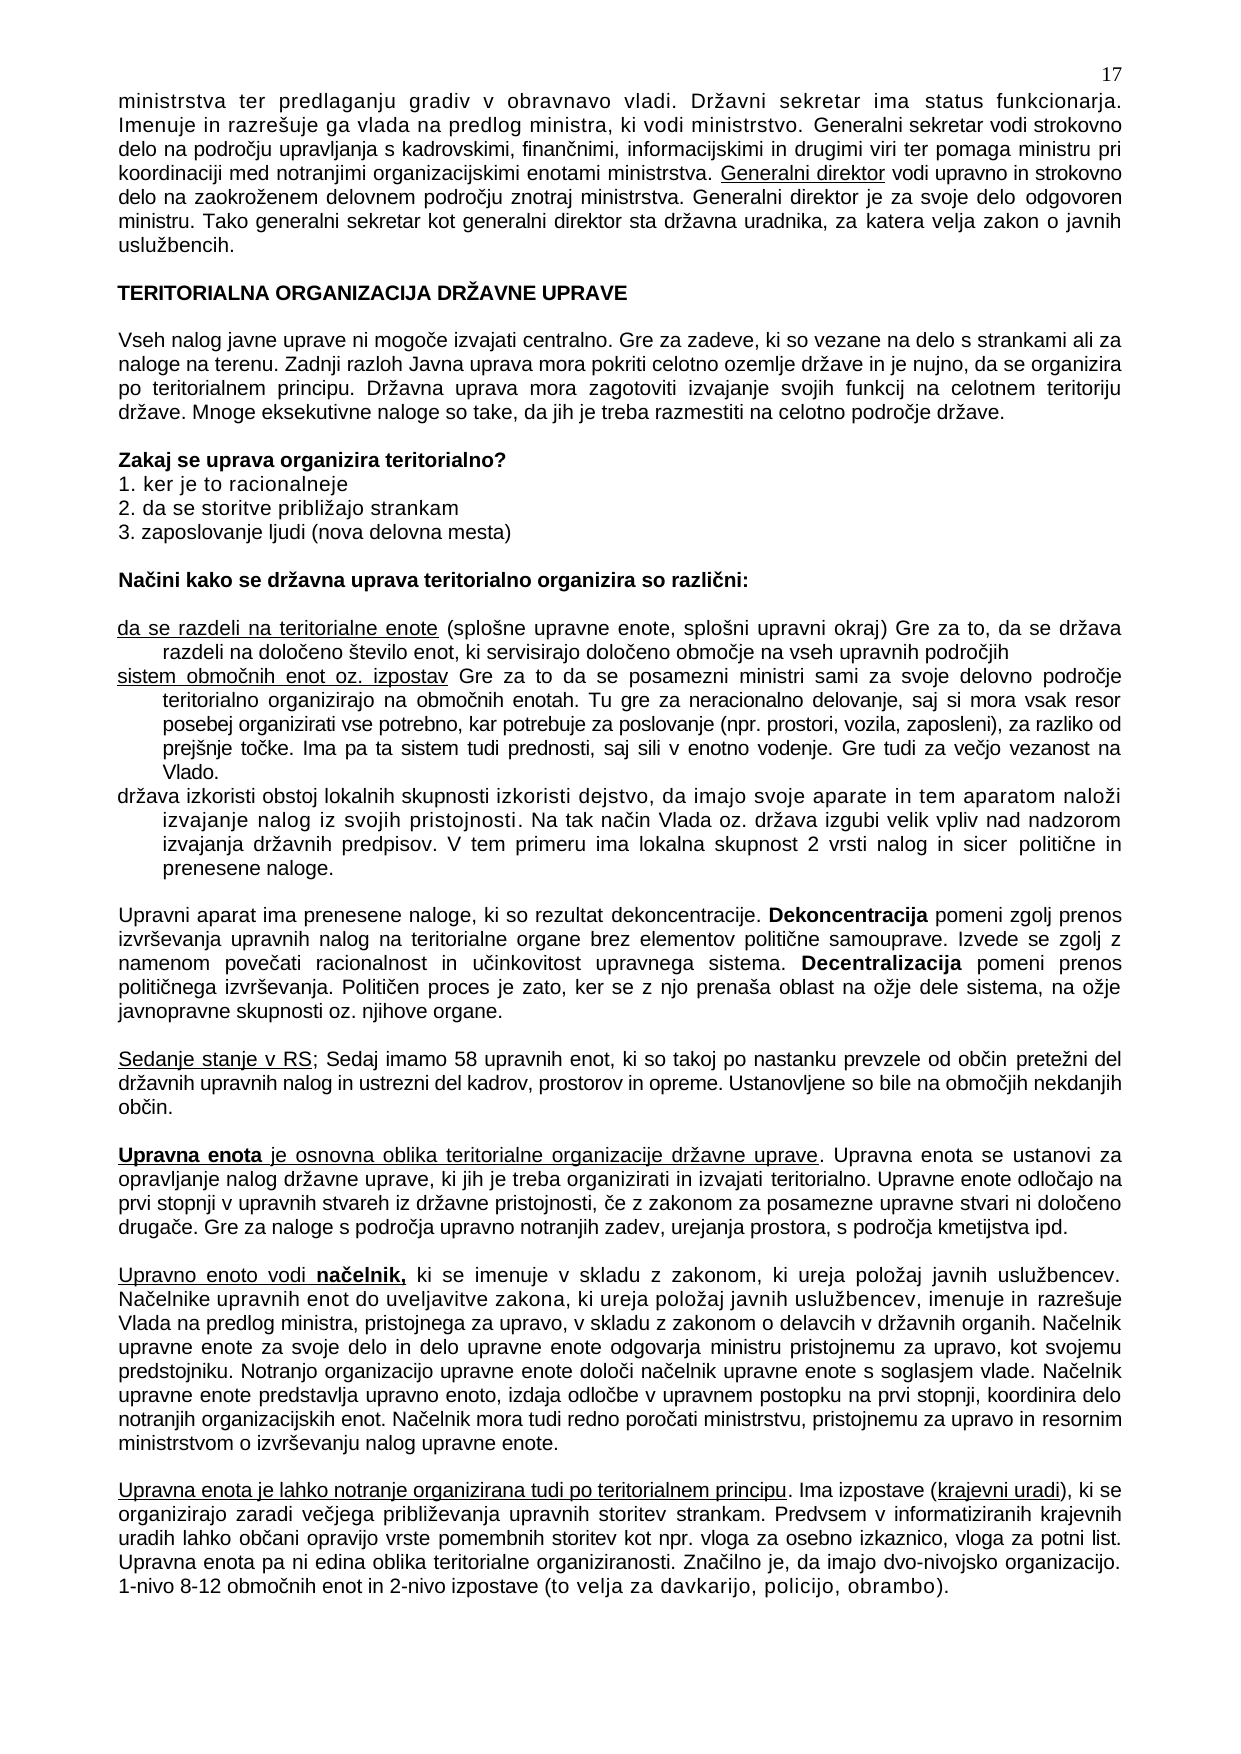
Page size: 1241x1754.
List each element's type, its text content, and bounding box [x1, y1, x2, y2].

text 3. zaposlovanje ljudi (nova delovna mesta) [118, 520, 1122, 544]
text Upravna enota je osnovna oblika teritorialne organizacije državne uprave. Upravna enota se ustanovi za opravljanje nalog državne uprave, ki jih je treba organizirati in izvajati teritorialno. Upravne enote odločajo na prvi stopnji v upravnih stvareh iz državne pristojnosti, če z zakonom za posamezne upravne stvari ni določeno drugače. Gre za naloge s področja upravno notranjih zadev, urejanja prostora, s področja kmetijstva ipd. [118, 1143, 1122, 1239]
text Upravno enoto vodi načelnik, ki se imenuje v skladu z zakonom, ki ureja položaj javnih uslužbencev. Načelnike upravnih enot do uveljavitve zakona, ki ureja položaj javnih uslužbencev, imenuje in razrešuje Vlada na predlog ministra, pristojnega za upravo, v skladu z zakonom o delavcih v državnih organih. Načelnik upravne enote za svoje delo in delo upravne enote odgovarja ministru pristojnemu za upravo, kot svojemu predstojniku. Notranjo organizacijo upravne enote določi načelnik upravne enote s soglasjem vlade. Načelnik upravne enote predstavlja upravno enoto, izdaja odločbe v upravnem postopku na prvi stopnji, koordinira delo notranjih organizacijskih enot. Načelnik mora tudi redno poročati ministrstvu, pristojnemu za upravo in resornim ministrstvom o izvrševanju nalog upravne enote. [118, 1263, 1122, 1454]
text Upravni aparat ima prenesene naloge, ki so rezultat dekoncentracije. Dekoncentracija pomeni zgolj prenos izvrševanja upravnih nalog na teritorialne organe brez elementov politične samouprave. Izvede se zgolj z namenom povečati racionalnost in učinkovitost upravnega sistema. Decentralizacija pomeni prenos političnega izvrševanja. Političen proces je zato, ker se z njo prenaša oblast na ožje dele sistema, na ožje javnopravne skupnosti oz. njihove organe. [118, 903, 1122, 1023]
text ministrstva ter predlaganju gradiv v obravnavo vladi. Državni sekretar ima status funkcionarja. Imenuje in razrešuje ga vlada na predlog ministra, ki vodi ministrstvo. Generalni sekretar vodi strokovno delo na področju upravljanja s kadrovskimi, finančnimi, informacijskimi in drugimi viri ter pomaga ministru pri koordinaciji med notranjimi organizacijskimi enotami ministrstva. Generalni direktor vodi upravno in strokovno delo na zaokroženem delovnem področju znotraj ministrstva. Generalni direktor je za svoje delo odgovoren ministru. Tako generalni sekretar kot generalni direktor sta državna uradnika, za katera velja zakon o javnih uslužbencih. [118, 89, 1122, 256]
text 2. da se storitve približajo strankam [118, 496, 1122, 520]
text država izkoristi obstoj lokalnih skupnosti izkoristi dejstvo, da imajo svoje aparate in tem aparatom naloži izvajanje nalog iz svojih pristojnosti. Na tak način Vlada oz. država izgubi velik vpliv nad nadzorom izvajanja državnih predpisov. V tem primeru ima lokalna skupnost 2 vrsti nalog in sicer politične in prenesene naloge. [117, 783, 1122, 879]
text Upravna enota je lahko notranje organizirana tudi po teritorialnem principu. Ima izpostave (krajevni uradi), ki se organizirajo zaradi večjega približevanja upravnih storitev strankam. Predvsem v informatiziranih krajevnih uradih lahko občani opravijo vrste pomembnih storitev kot npr. vloga za osebno izkaznico, vloga za potni list. Upravna enota pa ni edina oblika teritorialne organiziranosti. Značilno je, da imajo dvo-nivojsko organizacijo. 1-nivo 8-12 območnih enot in 2-nivo izpostave (to velja za davkarijo, policijo, obrambo). [118, 1478, 1122, 1598]
text Vseh nalog javne uprave ni mogoče izvajati centralno. Gre za zadeve, ki so vezane na delo s strankami ali za naloge na terenu. Zadnji razloh Javna uprava mora pokriti celotno ozemlje države in je nujno, da se organizira po teritorialnem principu. Državna uprava mora zagotoviti izvajanje svojih funkcij na celotnem teritoriju države. Mnoge eksekutivne naloge so take, da jih je treba razmestiti na celotno področje države. [118, 328, 1122, 424]
text da se razdeli na teritorialne enote (splošne upravne enote, splošni upravni okraj) Gre za to, da se država razdeli na določeno število enot, ki servisirajo določeno območje na vseh upravnih področjih [117, 616, 1122, 664]
text Načini kako se državna uprava teritorialno organizira so različni: [118, 568, 1122, 592]
text Sedanje stanje v RS; Sedaj imamo 58 upravnih enot, ki so takoj po nastanku prevzele od občin pretežni del državnih upravnih nalog in ustrezni del kadrov, prostorov in opreme. Ustanovljene so bile na območjih nekdanjih občin. [118, 1047, 1122, 1119]
text 1. ker je to racionalneje [118, 472, 1122, 496]
text Zakaj se uprava organizira teritorialno? [118, 448, 1122, 472]
subtitle Teritorialna organizacija državne uprave [117, 280, 1122, 304]
text sistem območnih enot oz. izpostav Gre za to da se posamezni ministri sami za svoje delovno področje teritorialno organizirajo na območnih enotah. Tu gre za neracionalno delovanje, saj si mora vsak resor posebej organizirati vse potrebno, kar potrebuje za poslovanje (npr. prostori, vozila, zaposleni), za razliko od prejšnje točke. Ima pa ta sistem tudi prednosti, saj sili v enotno vodenje. Gre tudi za večjo vezanost na Vlado. [117, 664, 1122, 783]
